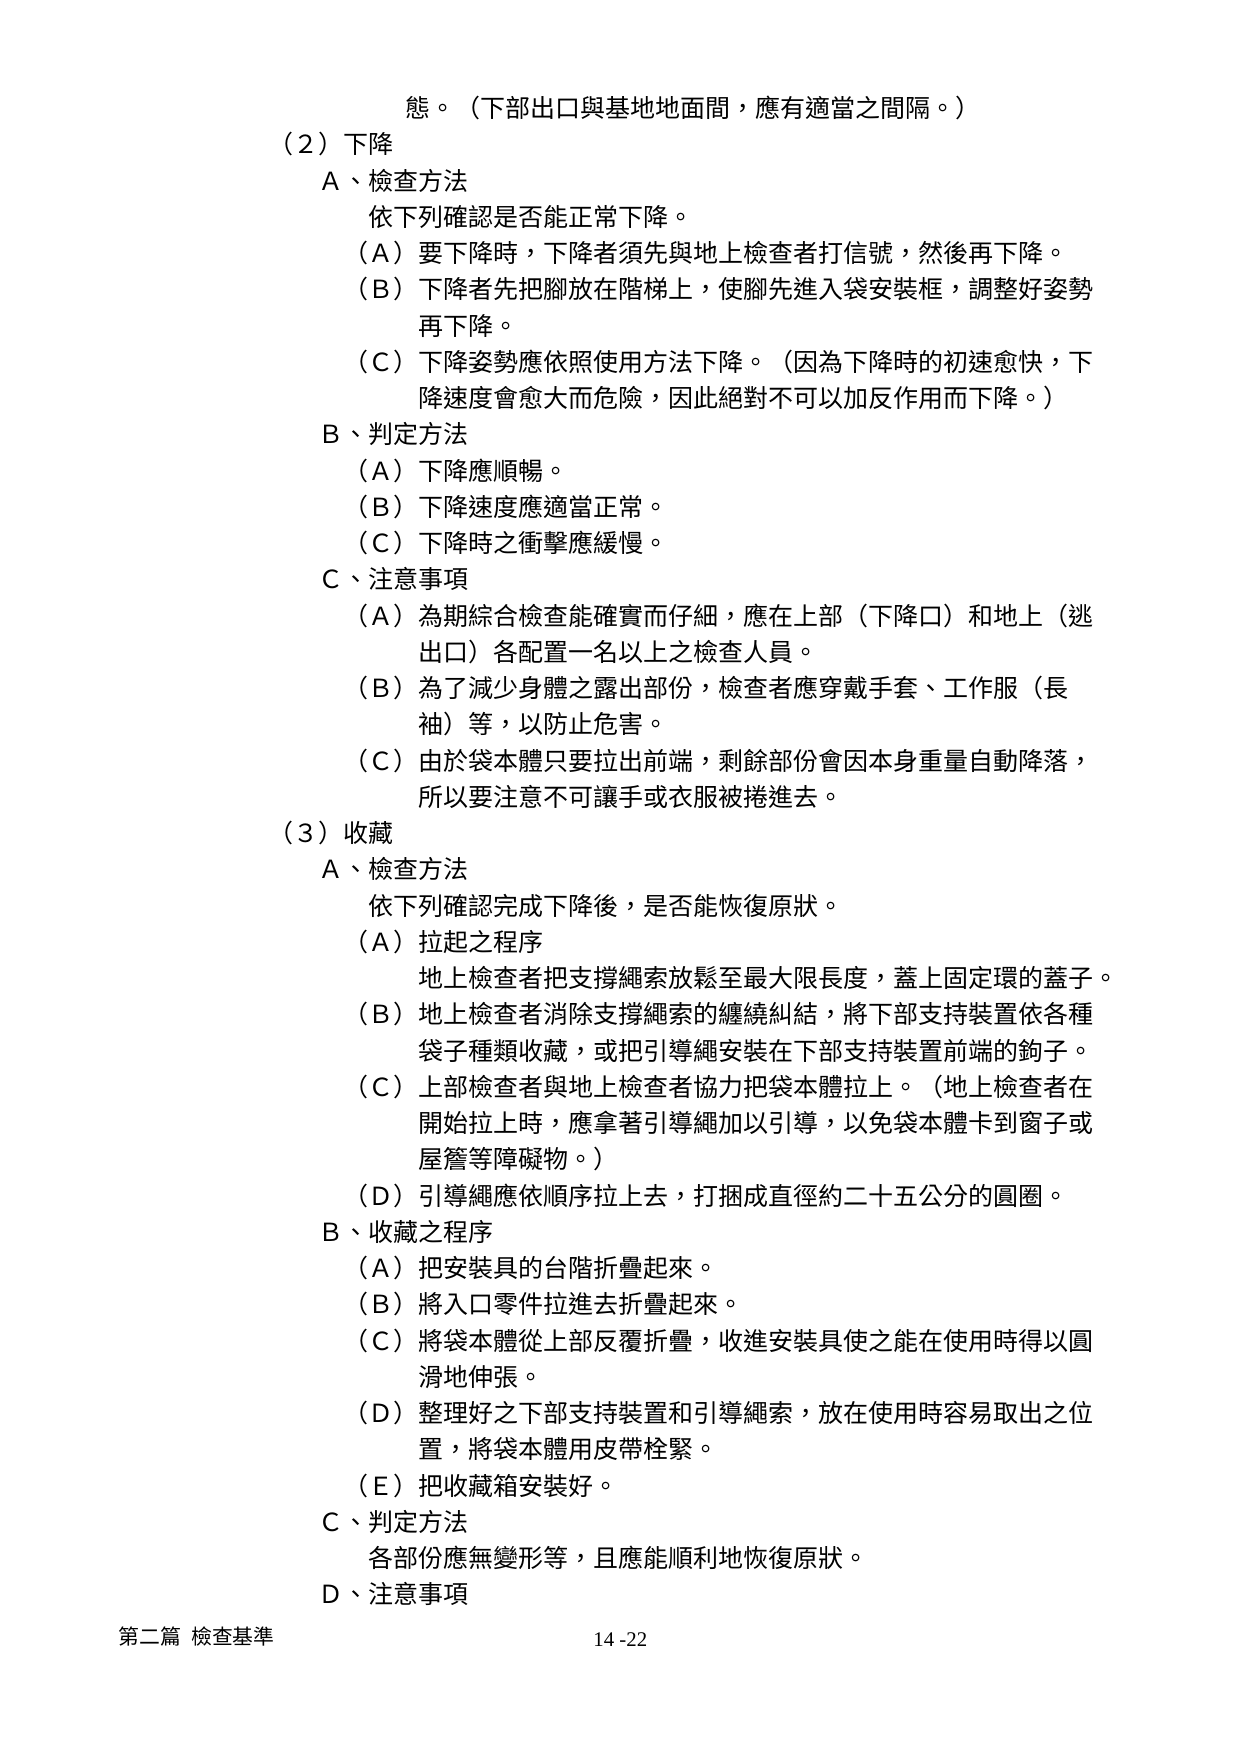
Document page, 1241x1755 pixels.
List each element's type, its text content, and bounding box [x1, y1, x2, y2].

text Ｂ、判定方法 [118, 415, 1106, 451]
text （Ａ）要下降時，下降者須先與地上檢查者打信號，然後再下降。 [343, 234, 1106, 270]
text Ａ、檢查方法 [118, 161, 1106, 197]
text 態。（下部出口與基地地面間，應有適當之間隔。） [331, 89, 1106, 125]
text （２）下降 [118, 125, 1106, 161]
text 依下列確認是否能正常下降。 [118, 197, 1106, 234]
text （Ｂ）下降速度應適當正常。 [118, 487, 1106, 524]
text 依下列確認完成下降後，是否能恢復原狀。 [118, 886, 1106, 922]
text （Ｂ）為了減少身體之露出部份，檢查者應穿戴手套、工作服（長袖）等，以防止危害。 [343, 669, 1106, 741]
text （Ｃ）將袋本體從上部反覆折疊，收進安裝具使之能在使用時得以圓滑地伸張。 [343, 1321, 1106, 1394]
text 地上檢查者把支撐繩索放鬆至最大限長度，蓋上固定環的蓋子。 [118, 959, 1106, 995]
text （Ｃ）上部檢查者與地上檢查者協力把袋本體拉上。（地上檢查者在開始拉上時，應拿著引導繩加以引導，以免袋本體卡到窗子或屋簷等障礙物。） [343, 1067, 1106, 1176]
text （Ｂ）將入口零件拉進去折疊起來。 [343, 1285, 1106, 1321]
text Ｂ、收藏之程序 [118, 1212, 1106, 1249]
text （Ｃ）下降姿勢應依照使用方法下降。（因為下降時的初速愈快，下降速度會愈大而危險，因此絕對不可以加反作用而下降。） [343, 342, 1106, 415]
text Ｃ、注意事項 [118, 560, 1106, 596]
text （Ａ）拉起之程序 [118, 922, 1106, 959]
text （Ｄ）整理好之下部支持裝置和引導繩索，放在使用時容易取出之位置，將袋本體用皮帶栓緊。 [343, 1394, 1106, 1466]
text （Ｅ）把收藏箱安裝好。 [343, 1466, 1106, 1502]
text （Ｃ）下降時之衝擊應緩慢。 [118, 524, 1106, 560]
text 各部份應無變形等，且應能順利地恢復原狀。 [118, 1539, 1106, 1575]
text （Ｂ）下降者先把腳放在階梯上，使腳先進入袋安裝框，調整好姿勢再下降。 [343, 270, 1106, 342]
text （３）收藏 [118, 814, 1106, 850]
text （Ａ）把安裝具的台階折疊起來。 [343, 1249, 1106, 1285]
text （Ｄ）引導繩應依順序拉上去，打捆成直徑約二十五公分的圓圈。 [118, 1176, 1106, 1212]
text Ａ、檢查方法 [118, 850, 1106, 886]
text Ｄ、注意事項 [118, 1575, 1106, 1611]
text （Ｂ）地上檢查者消除支撐繩索的纏繞糾結，將下部支持裝置依各種袋子種類收藏，或把引導繩安裝在下部支持裝置前端的鉤子。 [343, 995, 1106, 1067]
text （Ａ）下降應順暢。 [118, 451, 1106, 487]
text （Ｃ）由於袋本體只要拉出前端，剩餘部份會因本身重量自動降落，所以要注意不可讓手或衣服被捲進去。 [343, 741, 1106, 814]
text （Ａ）為期綜合檢查能確實而仔細，應在上部（下降口）和地上（逃出口）各配置一名以上之檢查人員。 [343, 596, 1106, 669]
text Ｃ、判定方法 [118, 1502, 1106, 1539]
